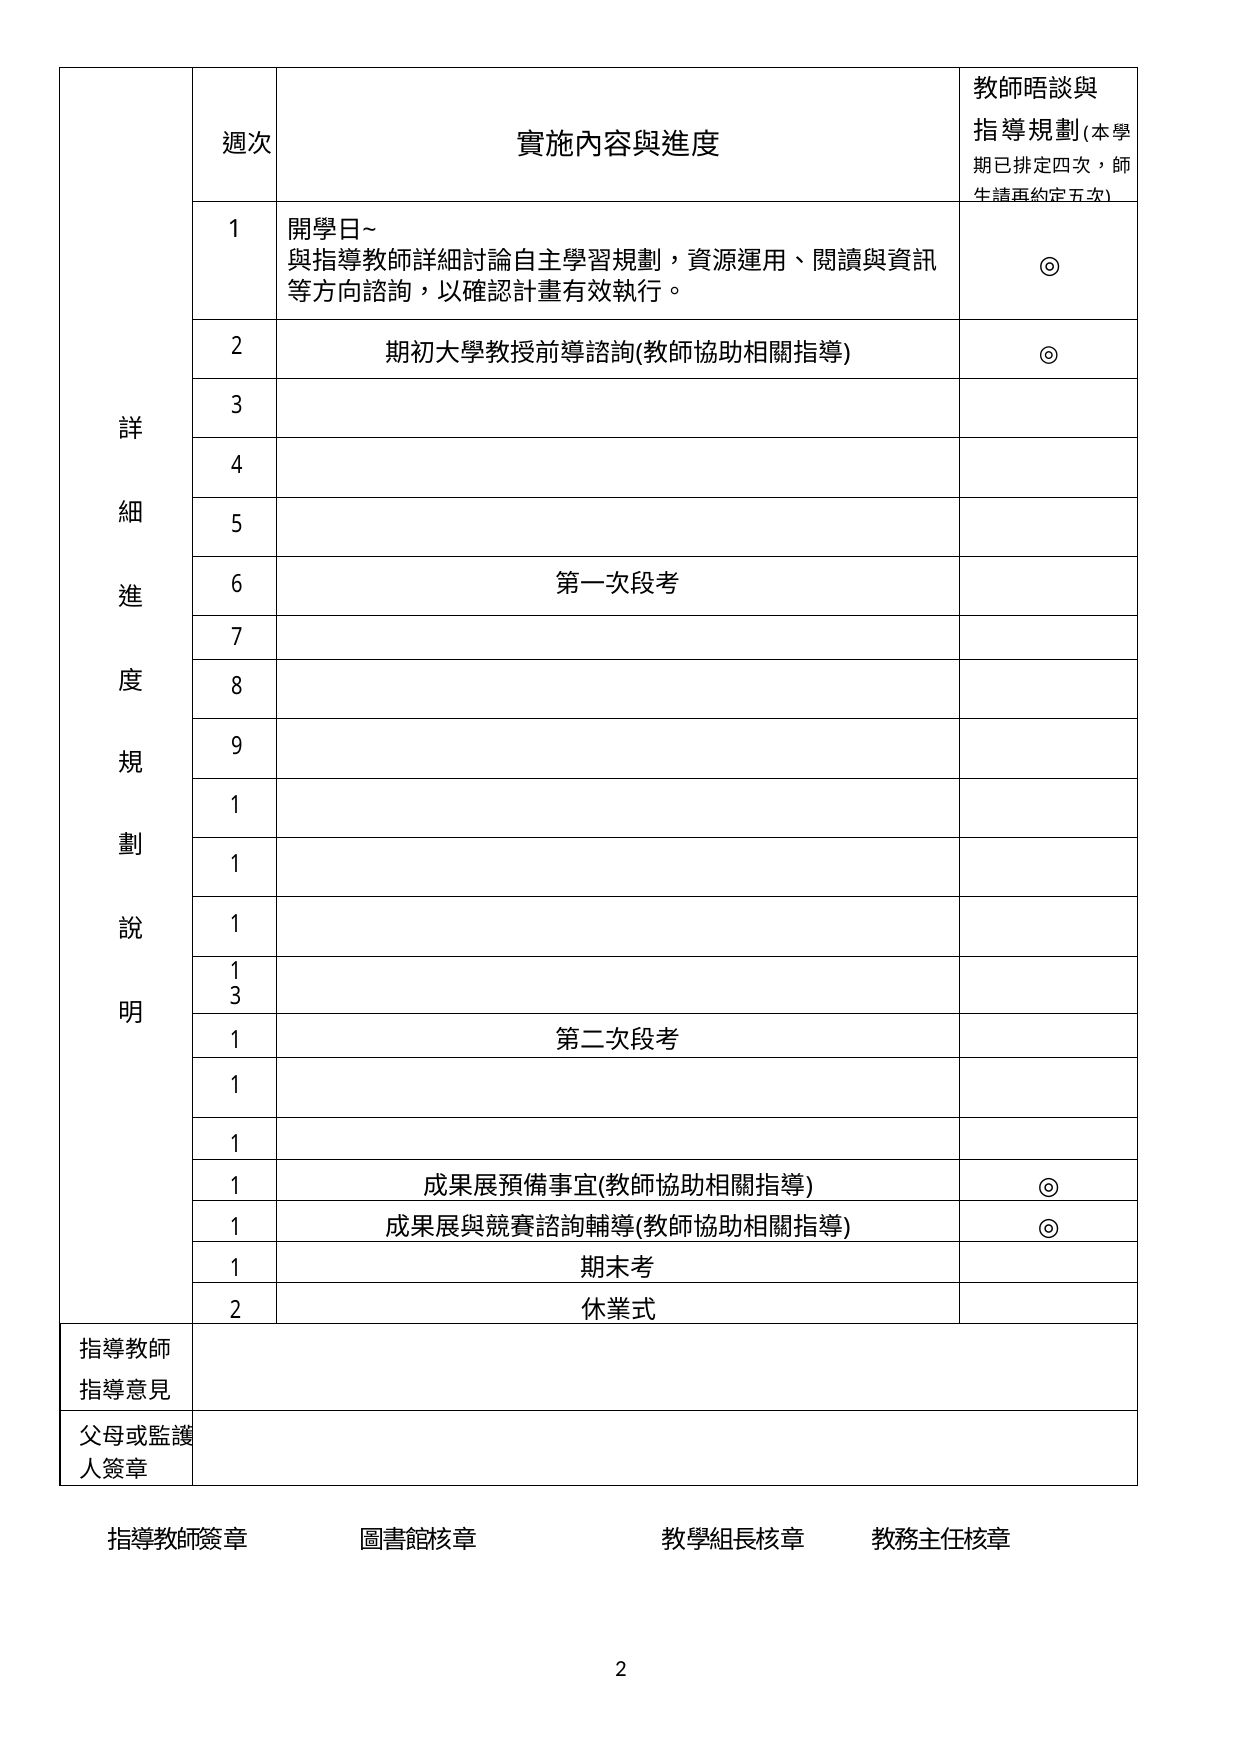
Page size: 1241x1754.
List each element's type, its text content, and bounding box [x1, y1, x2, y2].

table_cell 教師晤談與 指導規劃(本學期已排定四次，師生請再約定五次) [960, 68, 1137, 201]
table_cell ◎ [960, 202, 1137, 318]
table_cell [277, 838, 959, 896]
table_cell 13 [193, 957, 276, 1012]
table_cell [277, 957, 959, 1012]
table_cell [960, 438, 1137, 497]
table_cell 成果展預備事宜(教師協助相關指導) [277, 1160, 959, 1200]
table_cell 14 [193, 1014, 276, 1057]
table_cell [277, 379, 959, 437]
table_cell [960, 660, 1137, 718]
table_cell 12 [193, 897, 276, 956]
table_cell [960, 838, 1137, 896]
table_cell 15 [193, 1058, 276, 1117]
table_cell 實施內容與進度 [277, 68, 959, 201]
text 指導教師簽章 圖書館核章 教學組長核章 教務主任核章 [107, 1523, 1136, 1561]
table_cell 18 [193, 1201, 276, 1241]
table_cell [277, 438, 959, 497]
table_cell [277, 1058, 959, 1117]
table_cell 19 [193, 1242, 276, 1282]
table_cell 8 [193, 660, 276, 718]
table_cell [277, 616, 959, 659]
table_cell [960, 1283, 1137, 1323]
table_cell [960, 498, 1137, 556]
table_cell [277, 498, 959, 556]
table_cell 詳 細 進 度 規 劃 說 明 [60, 68, 192, 1323]
table_cell 開學日~ 與指導教師詳細討論自主學習規劃，資源運用、閱讀與資訊等方向諮詢，以確認計畫有效執行。 [277, 202, 959, 318]
table_cell [277, 779, 959, 837]
table_cell [960, 719, 1137, 777]
table_cell [960, 616, 1137, 659]
table_cell [277, 660, 959, 718]
table_cell ◎ [960, 320, 1137, 378]
table_cell [960, 779, 1137, 837]
table_cell 5 [193, 498, 276, 556]
table_cell [193, 1411, 1137, 1485]
table_cell 9 [193, 719, 276, 777]
table_cell 週次 [193, 68, 276, 201]
table_cell [960, 1118, 1137, 1158]
table_cell [960, 1242, 1137, 1282]
table_cell [960, 957, 1137, 1012]
table_cell [960, 1014, 1137, 1057]
table_cell 7 [193, 616, 276, 659]
table_cell 指導教師 指導意見 [61, 1324, 192, 1410]
table_cell 6 [193, 557, 276, 615]
table_cell 10 [193, 779, 276, 837]
table_cell 1 [193, 202, 276, 318]
table_cell [277, 719, 959, 777]
table_cell 期初大學教授前導諮詢(教師協助相關指導) [277, 320, 959, 378]
table_cell 11 [193, 838, 276, 896]
table_cell 第二次段考 [277, 1014, 959, 1057]
table_cell 17 [193, 1160, 276, 1200]
table_cell 3 [193, 379, 276, 437]
table_cell 期末考 [277, 1242, 959, 1282]
table_cell 4 [193, 438, 276, 497]
table_cell 休業式 [277, 1283, 959, 1323]
table_cell 2 [193, 320, 276, 378]
table_cell ◎ [960, 1201, 1137, 1241]
table_cell [277, 897, 959, 956]
table_cell [960, 557, 1137, 615]
table_cell [960, 379, 1137, 437]
table_cell 父母或監護人簽章 [61, 1411, 192, 1485]
table_cell 20 [193, 1283, 276, 1323]
table_cell [277, 1118, 959, 1158]
table_cell 16 [193, 1118, 276, 1158]
table_cell [193, 1324, 1137, 1410]
table_cell [960, 1058, 1137, 1117]
table_cell [960, 897, 1137, 956]
table_cell 成果展與競賽諮詢輔導(教師協助相關指導) [277, 1201, 959, 1241]
table_cell ◎ [960, 1160, 1137, 1200]
table_cell 第一次段考 [277, 557, 959, 615]
